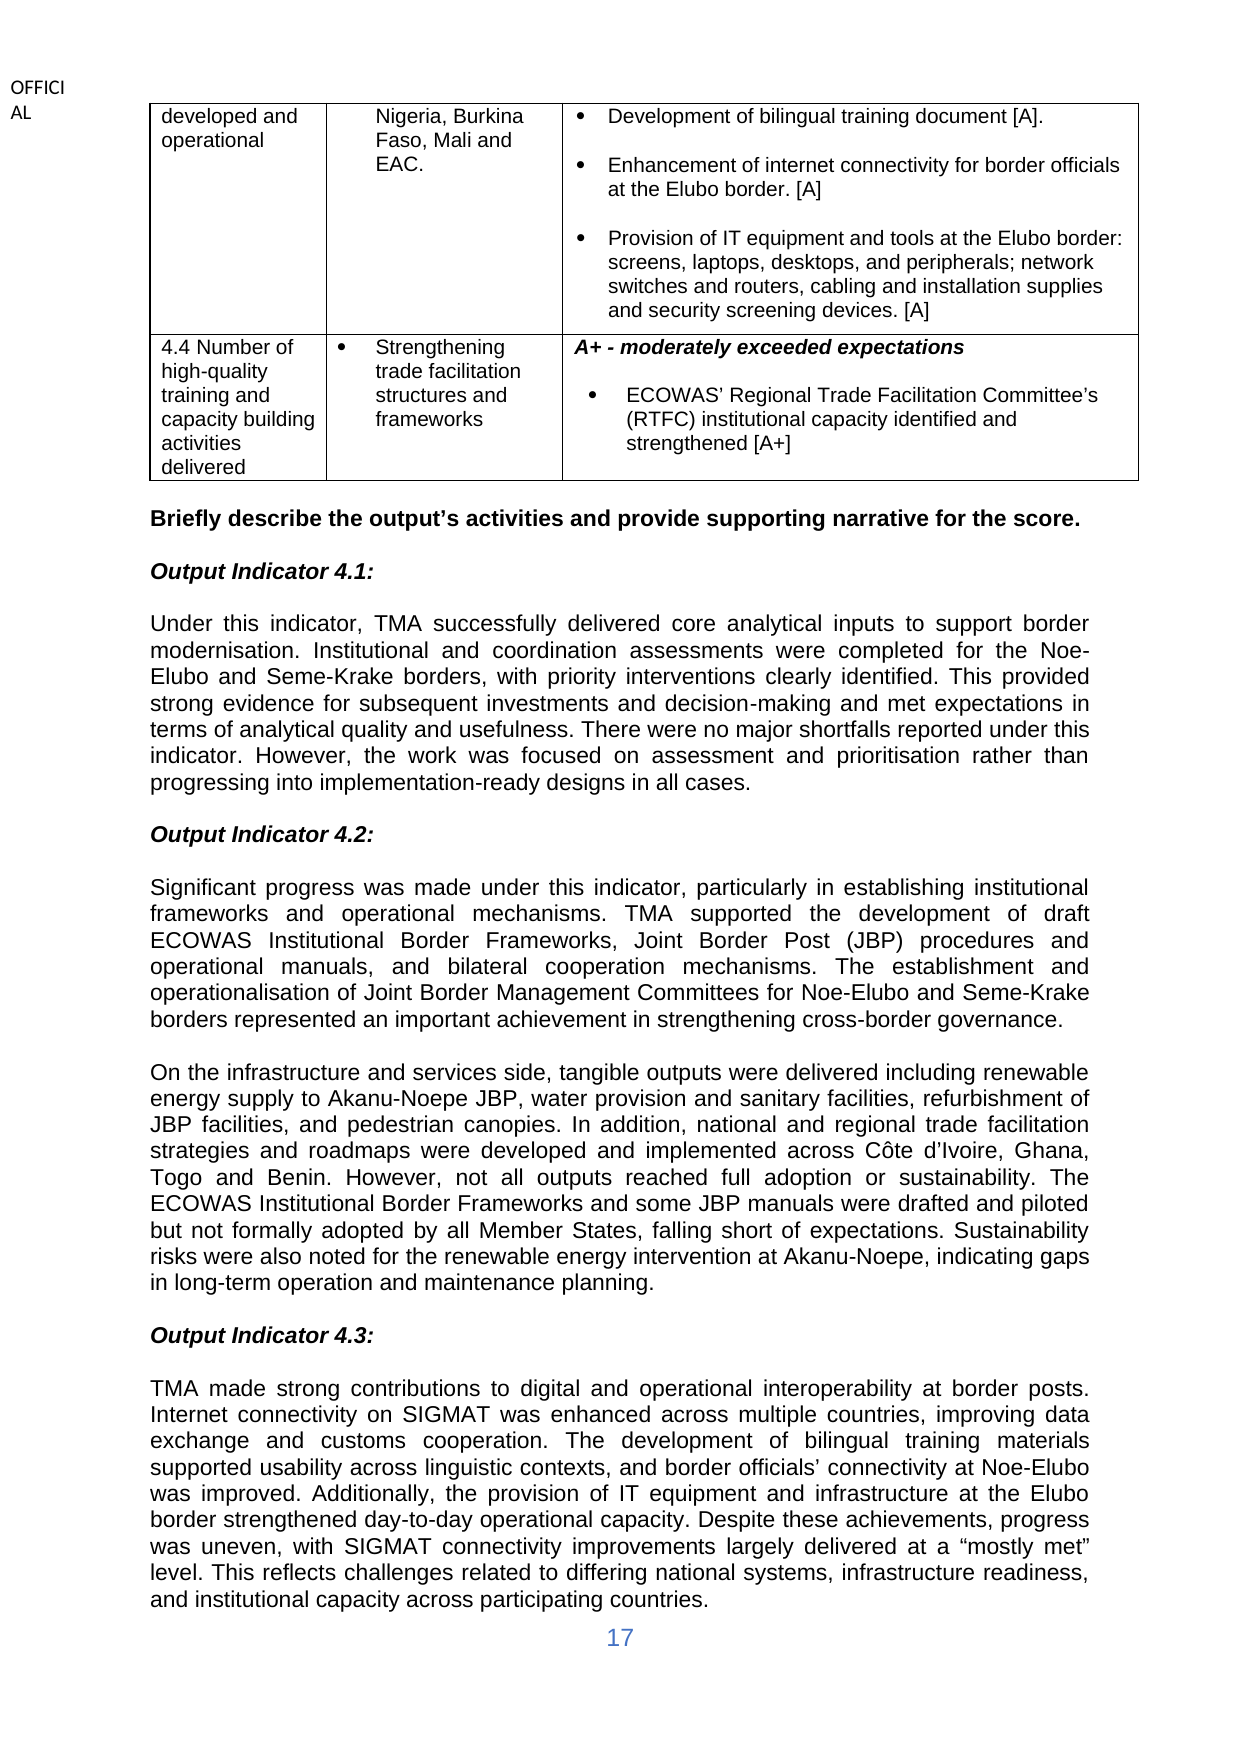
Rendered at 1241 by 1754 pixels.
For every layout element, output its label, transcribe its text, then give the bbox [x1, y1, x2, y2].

text On the infrastructure and services side, tangible outputs were delivered including renewable energy supply to Akanu-Noepe JBP, water provision and sanitary facilities, refurbishment of JBP facilities, and pedestrian canopies. In addition, national and regional trade facilitation strategies and roadmaps were developed and implemented across Côte d’Ivoire, Ghana, Togo and Benin. However, not all outputs reached full adoption or sustainability. The ECOWAS Institutional Border Frameworks and some JBP manuals were drafted and piloted but not formally adopted by all Member States, falling short of expectations. Sustainability risks were also noted for the renewable energy intervention at Akanu-Noepe, indicating gaps in long‑term operation and maintenance planning. [150, 1058, 1090, 1296]
table_cell Strengthening trade facilitation structures and frameworks [327, 335, 562, 480]
table_cell A+ - moderately exceeded expectations ECOWAS’ Regional Trade Facilitation Committee’s (RTFC) institutional capacity identified and strengthened [A+] [563, 335, 1138, 480]
text Significant progress was made under this indicator, particularly in establishing institutional frameworks and operational mechanisms. TMA supported the development of draft ECOWAS Institutional Border Frameworks, Joint Border Post (JBP) procedures and operational manuals, and bilateral cooperation mechanisms. The establishment and operationalisation of Joint Border Management Committees for Noe-Elubo and Seme-Krake borders represented an important achievement in strengthening cross‑border governance. [150, 874, 1090, 1032]
text Briefly describe the output’s activities and provide supporting narrative for the score. [150, 505, 1090, 531]
text Output Indicator 4.2: [150, 821, 1090, 848]
table_cell developed and operational [151, 104, 326, 334]
table_cell A - met expectations Interconnectivity on SIGMAT (the system for the management of goods in transit) enhanced for Côte D’Ivoire, Togo, Benin, Nigeria, Burkina Faso and Mali [A] Development of bilingual training document [A]. Enhancement of internet connectivity for border officials at the Elubo border. [A] Provision of IT equipment and tools at the Elubo border: screens, laptops, desktops, and peripherals; network switches and routers, cabling and installation supplies and security screening devices. [A] [563, 104, 1138, 334]
text Output Indicator 4.1: [150, 558, 1090, 584]
text Under this indicator, TMA successfully delivered core analytical inputs to support border modernisation. Institutional and coordination assessments were completed for the Noe-Elubo and Seme-Krake borders, with priority interventions clearly identified. This provided strong evidence for subsequent investments and decision‑making and met expectations in terms of analytical quality and usefulness. There were no major shortfalls reported under this indicator. However, the work was focused on assessment and prioritisation rather than progressing into implementation‑ready designs in all cases. [150, 610, 1090, 795]
text Output Indicator 4.3: [150, 1322, 1090, 1348]
text TMA made strong contributions to digital and operational interoperability at border posts. Internet connectivity on SIGMAT was enhanced across multiple countries, improving data exchange and customs cooperation. The development of bilingual training materials supported usability across linguistic contexts, and border officials’ connectivity at Noe-Elubo was improved. Additionally, the provision of IT equipment and infrastructure at the Elubo border strengthened day‑to‑day operational capacity. Despite these achievements, progress was uneven, with SIGMAT connectivity improvements largely delivered at a “mostly met” level. This reflects challenges related to differing national systems, infrastructure readiness, and institutional capacity across participating countries. [150, 1375, 1090, 1612]
table_cell 4.4 Number of high-quality training and capacity building activities delivered [151, 335, 326, 480]
table_cell Nigeria, Burkina Faso, Mali and EAC. [327, 104, 562, 334]
